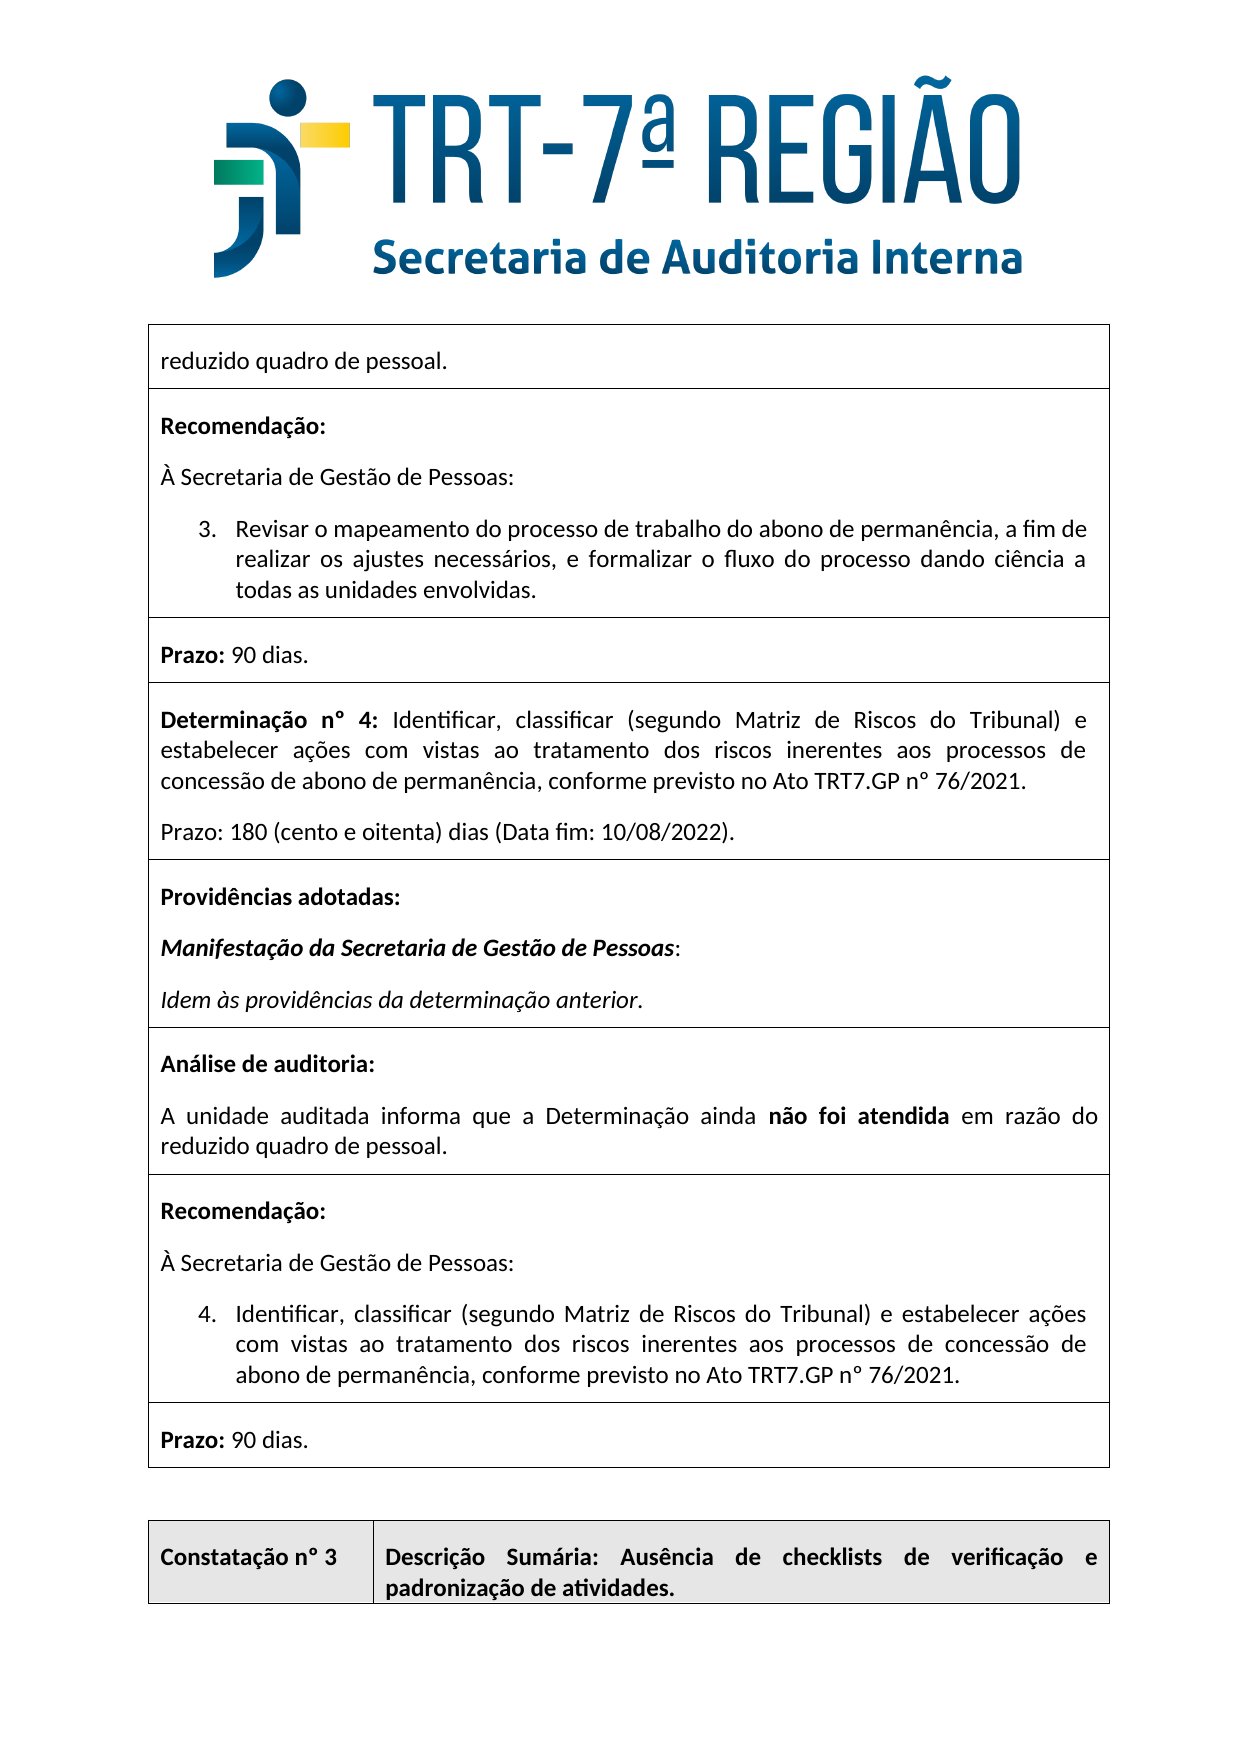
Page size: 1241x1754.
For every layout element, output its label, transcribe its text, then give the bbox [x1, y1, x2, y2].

table_cell Análise de auditoria: A unidade auditada informa que a Determinação ainda não foi atendida em razão do reduzido quadro de pessoal. [149, 1028, 1109, 1173]
table_cell Prazo: 90 dias. [149, 618, 1109, 682]
table_cell Determinação nº 4: Identificar, classificar (segundo Matriz de Riscos do Tribunal) e estabelecer ações com vistas ao tratamento dos riscos inerentes aos processos de concessão de abono de permanência, conforme previsto no Ato TRT7.GP nº 76/2021. Prazo: 180 (cento e oitenta) dias (Data fim: 10/08/2022). [149, 683, 1109, 859]
table_cell Recomendação: À Secretaria de Gestão de Pessoas: Revisar o mapeamento do processo de trabalho do abono de permanência, a fim de realizar os ajustes necessários, e formalizar o fluxo do processo dando ciência a todas as unidades envolvidas. [149, 389, 1109, 617]
picture [208, 57, 1027, 299]
table_cell Recomendação: À Secretaria de Gestão de Pessoas: Identificar, classificar (segundo Matriz de Riscos do Tribunal) e estabelecer ações com vistas ao tratamento dos riscos inerentes aos processos de concessão de abono de permanência, conforme previsto no Ato TRT7.GP nº 76/2021. [149, 1175, 1109, 1402]
table_cell Providências adotadas: Manifestação da Secretaria de Gestão de Pessoas: Idem às providências da determinação anterior. [149, 860, 1109, 1027]
table_header Descrição Sumária: Ausência de checklists de verificação e padronização de atividades. [374, 1521, 1109, 1602]
table_cell reduzido quadro de pessoal. [149, 325, 1109, 388]
table_header Constatação nº 3 [149, 1521, 373, 1602]
table_cell Prazo: 90 dias. [149, 1403, 1109, 1467]
